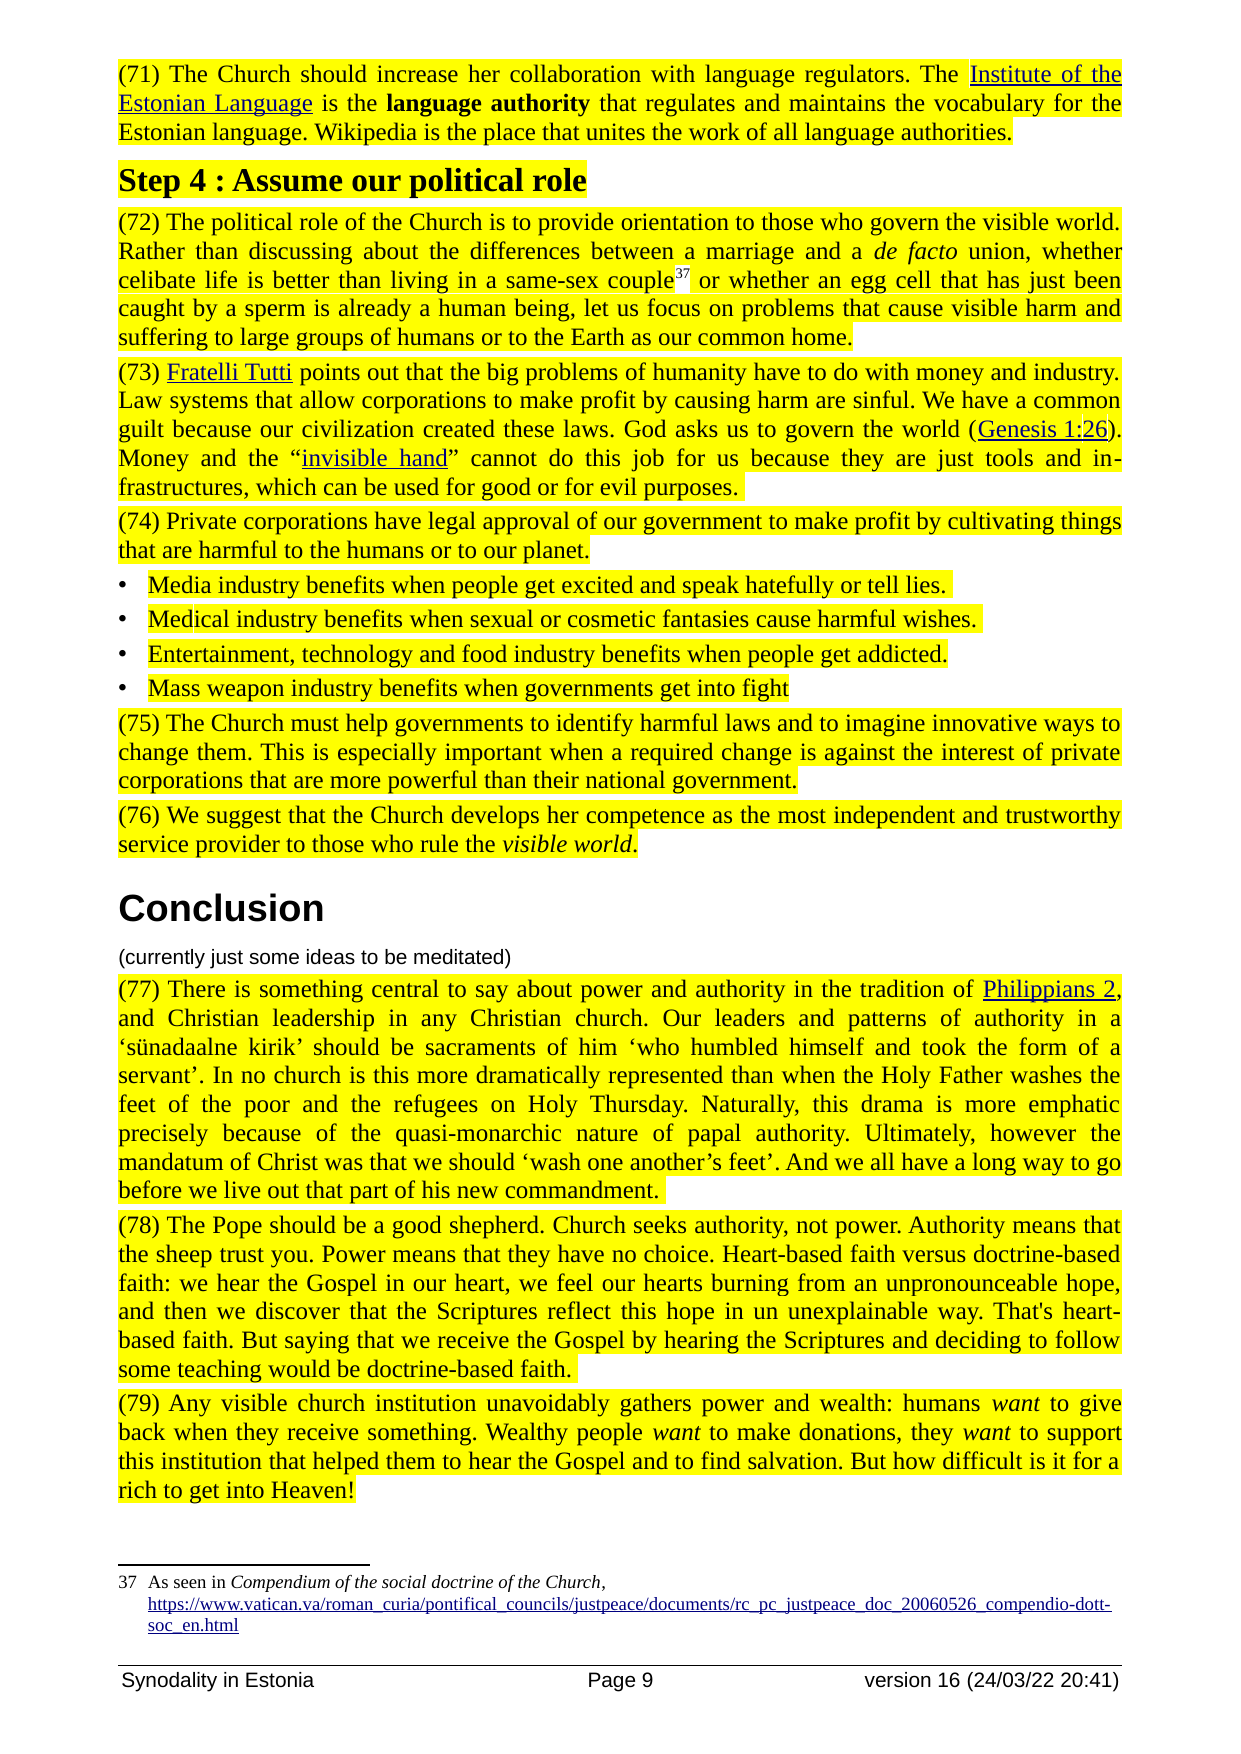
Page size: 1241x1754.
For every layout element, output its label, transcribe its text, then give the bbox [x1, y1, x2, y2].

subtitle Step 4 : Assume our political role [118, 160, 1122, 198]
text (currently just some ideas to be meditated) [118, 944, 1122, 968]
text As seen in Compendium of the social doctrine of the Church, https://www.vatican.va/roman_curia/pontifical_councils/justpeace/documents/rc_pc_justpeace_doc_20060526_compendio-dott-soc_en.html [118, 1571, 1122, 1636]
list Media industry benefits when people get excited and speak hatefully or tell lies. [118, 570, 1122, 598]
list Med­ical industry benefits when sexual or cosmetic fantasies cause harmful wishes. [118, 604, 1122, 633]
text (78) The Pope should be a good shepherd. Church seeks authority, not power. Authority means that the sheep trust you. Power means that they have no choice. Heart-based faith versus doctrine-based faith: we hear the Gospel in our heart, we feel our hearts burning from an unpronounceable hope, and then we discover that the Scriptures reflect this hope in un unexplainable way. That's heart-based faith. But saying that we receive the Gospel by hearing the Scriptures and deciding to follow some teaching would be doctrine-based faith. [118, 1210, 1122, 1383]
text (74) Private corporations have legal approval of our government to make profit by cultivating things that are harmful to the humans or to our planet. [118, 506, 1122, 564]
list Entertainment, technology and food industry benefits when people get addicted. [118, 639, 1122, 668]
text (72) The political role of the Church is to provide orientation to those who govern the visible world. Rather than discussing about the differences between a marriage and a de facto union, whether celibate life is better than living in a same-sex couple or whether an egg cell that has just been caught by a sperm is already a human being, let us focus on problems that cause visible harm and suffering to large groups of humans or to the Earth as our common home. [118, 207, 1122, 351]
text (77) There is something central to say about power and authority in the tradition of Philippians 2, and Christian leadership in any Christian church. Our leaders and patterns of authority in a ‘sünadaalne kirik’ should be sacraments of him ‘who humbled himself and took the form of a servant’. In no church is this more dramatically represented than when the Holy Father washes the feet of the poor and the refugees on Holy Thursday. Naturally, this drama is more emphatic precisely because of the quasi-monarchic nature of papal authority. Ultimately, however the mandatum of Christ was that we should ‘wash one another’s feet’. And we all have a long way to go before we live out that part of his new commandment. [118, 974, 1122, 1204]
text (71) The Church should increase her collaboration with language regulators. The Institute of the Estonian Language is the language authority that regulates and maintains the vocabulary for the Estonian language. Wikipedia is the place that unites the work of all language authorities. [118, 59, 1122, 145]
subtitle Conclusion [118, 886, 1122, 929]
text (76) We suggest that the Church develops her competence as the most independent and trustworthy service provider to those who rule the visible world. [118, 800, 1122, 858]
text (75) The Church must help governments to identify harmful laws and to imagine innovative ways to change them. This is especially important when a required change is against the interest of private corporations that are more powerful than their national government. [118, 708, 1122, 794]
list Mass weapon industry benefits when governments get into fight [118, 673, 1122, 702]
text (73) Fratelli Tutti points out that the big problems of humanity have to do with money and industry. Law systems that allow corporations to make profit by causing harm are sinful. We have a common guilt because our civili­za­tion cre­ated these laws. God asks us to govern the world (Gen­esis 1:26). Money and the “invisible hand” cannot do this job for us because they are just tools and in­frastructures, which can be used for good or for evil purposes. [118, 357, 1122, 501]
text (79) Any visible church institution unavoidably gathers power and wealth: humans want to give back when they receive something. Wealthy people want to make donations, they want to support this institution that helped them to hear the Gospel and to find salvation. But how difficult is it for a rich to get into Heaven! [118, 1388, 1122, 1503]
